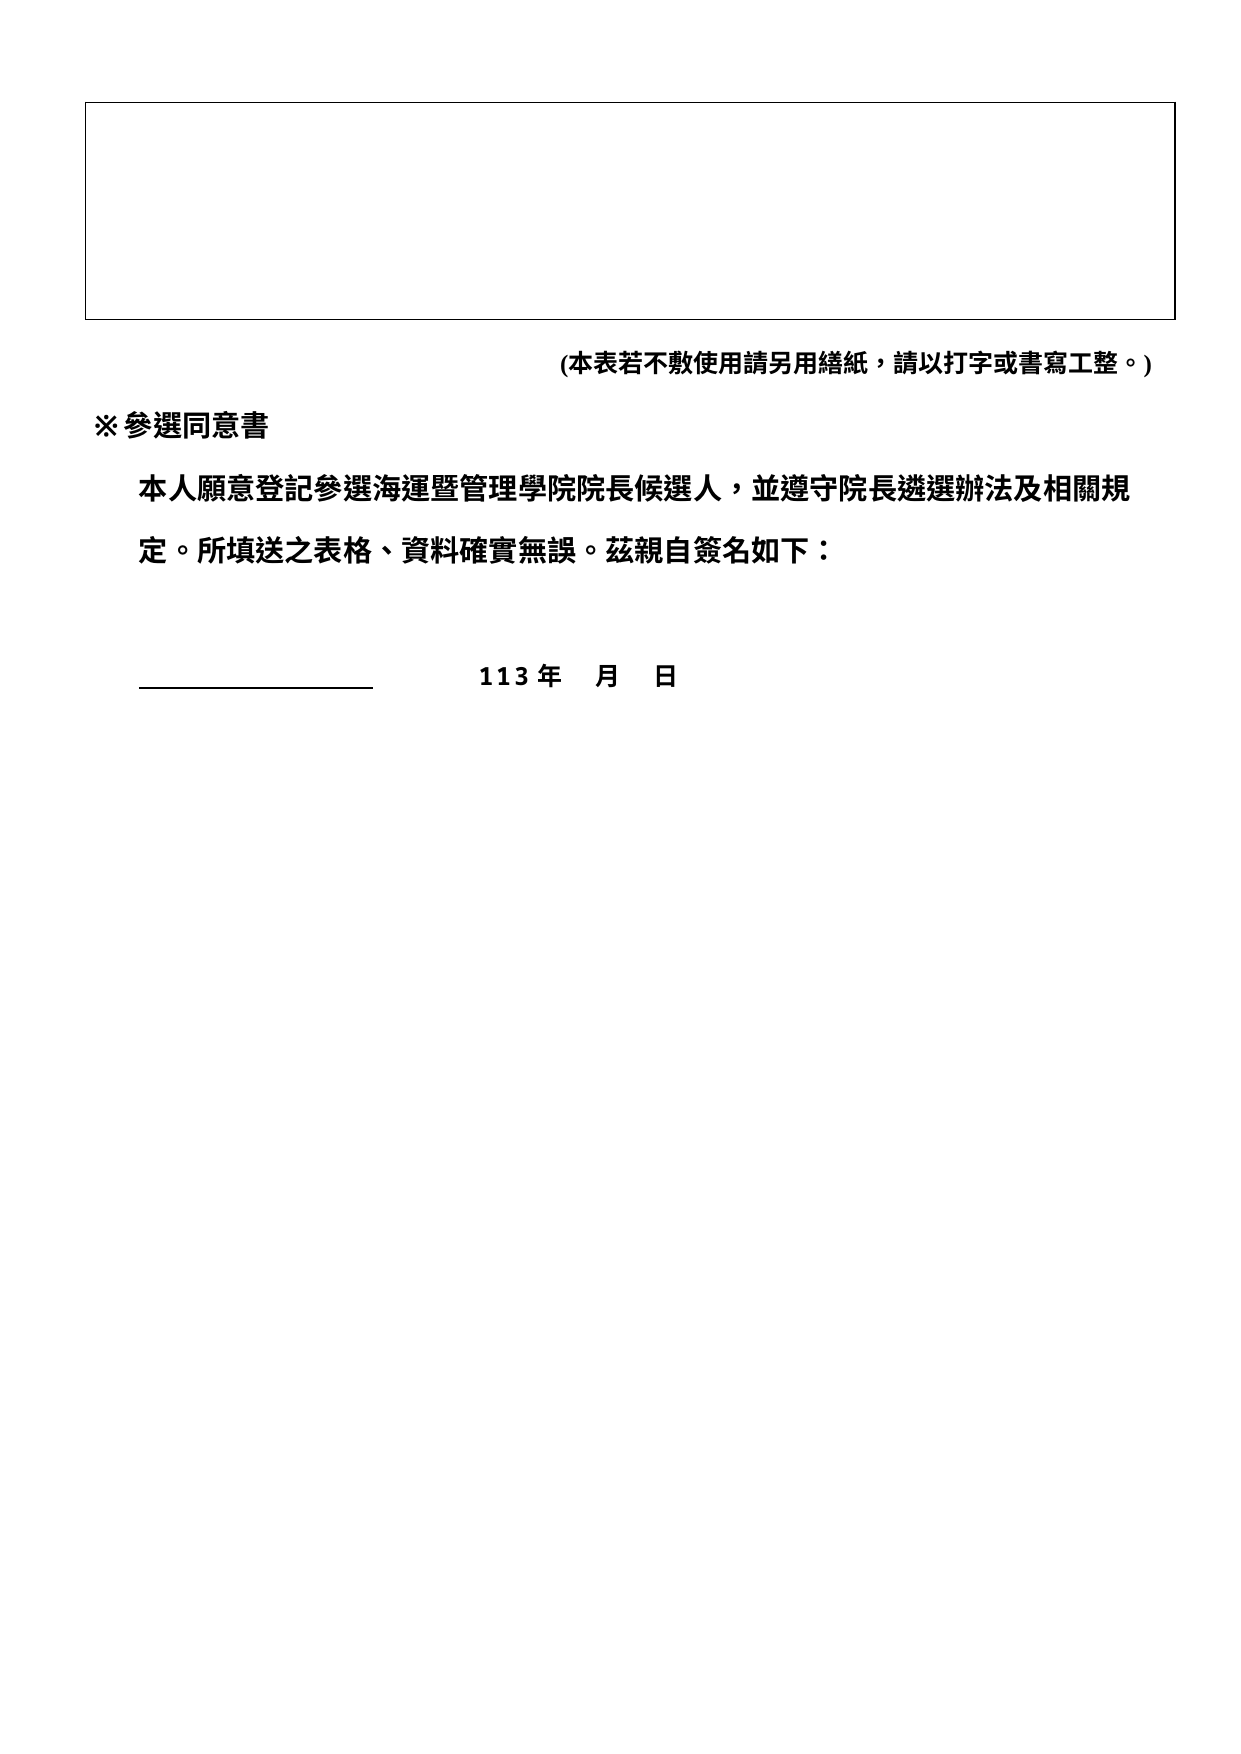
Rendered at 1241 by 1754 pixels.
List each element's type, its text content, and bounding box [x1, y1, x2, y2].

text ※參選同意書 [89, 382, 1152, 445]
text 113年 月 日 [89, 632, 1152, 695]
table_header [86, 103, 1174, 319]
text (本表若不敷使用請另用繕紙，請以打字或書寫工整。) [89, 320, 1152, 382]
text 本人願意登記參選海運暨管理學院院長候選人，並遵守院長遴選辦法及相關規定。所填送之表格、資料確實無誤。茲親自簽名如下： [139, 445, 1152, 570]
